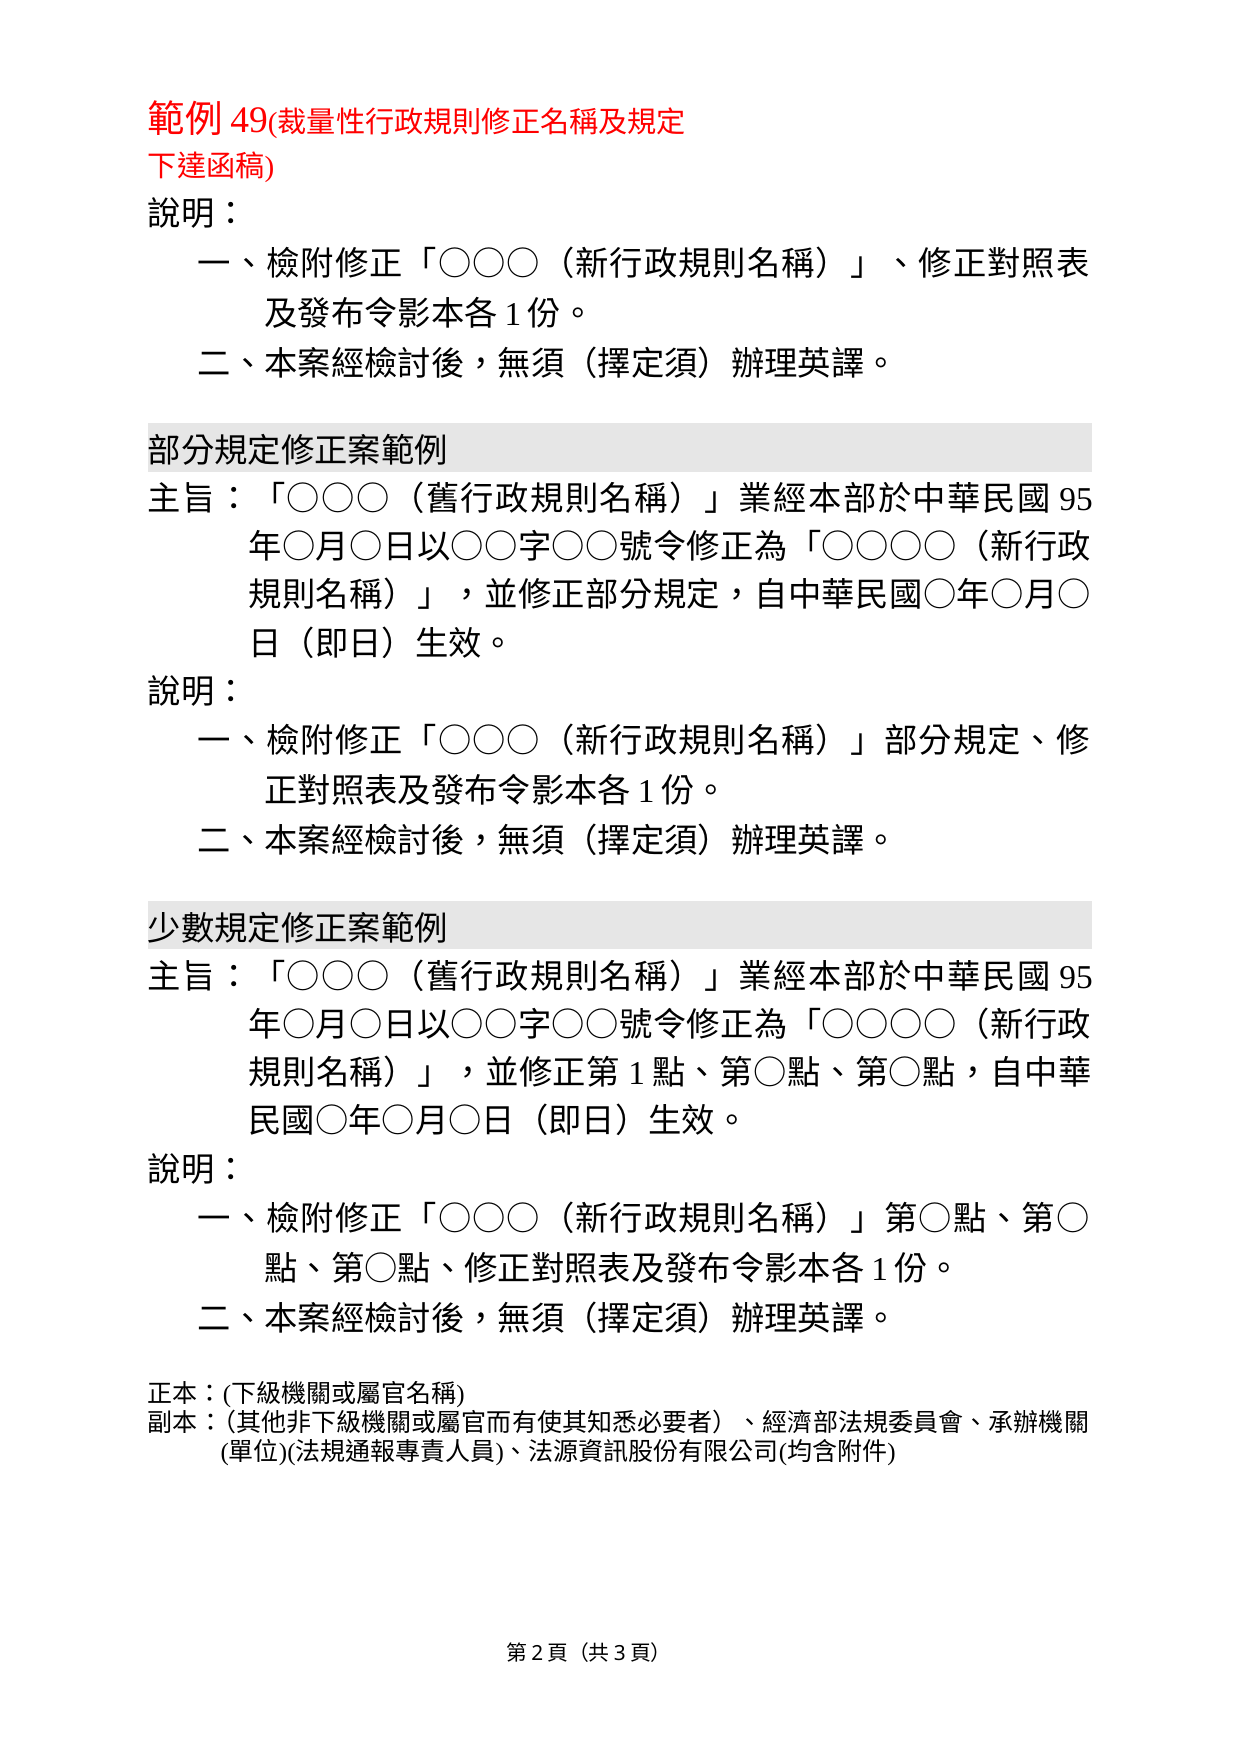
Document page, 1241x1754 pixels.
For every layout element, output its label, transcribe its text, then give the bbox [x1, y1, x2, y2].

text 副本：（其他非下級機關或屬官而有使其知悉必要者）、經濟部法規委員會、承辦機關(單位)(法規通報專責人員)、法源資訊股份有限公司(均含附件) [148, 1408, 1092, 1466]
text 說明： [148, 185, 1092, 235]
text 主旨：「○○○（舊行政規則名稱）」業經本部於中華民國95年○月○日以○○字○○號令修正為「○○○○（新行政規則名稱）」，並修正部分規定，自中華民國○年○月○日（即日）生效。 [148, 472, 1092, 665]
text 一、檢附修正「○○○（新行政規則名稱）」、修正對照表及發布令影本各1份。 [198, 235, 1092, 335]
text 主旨：「○○○（舊行政規則名稱）」業經本部於中華民國95年○月○日以○○字○○號令修正為「○○○○（新行政規則名稱）」，並修正第1點、第○點、第○點，自中華民國○年○月○日（即日）生效。 [148, 949, 1092, 1142]
text 二、本案經檢討後，無須（擇定須）辦理英譯。 [198, 335, 1092, 385]
text 部分規定修正案範例 [148, 423, 1092, 472]
text 二、本案經檢討後，無須（擇定須）辦理英譯。 [198, 813, 1092, 863]
text 正本：(下級機關或屬官名稱) [148, 1379, 1092, 1408]
text 二、本案經檢討後，無須（擇定須）辦理英譯。 [198, 1291, 1092, 1341]
text 說明： [148, 665, 1092, 713]
text 一、檢附修正「○○○（新行政規則名稱）」部分規定、修正對照表及發布令影本各1份。 [198, 713, 1092, 813]
text 少數規定修正案範例 [148, 901, 1092, 949]
text 一、檢附修正「○○○（新行政規則名稱）」第○點、第○點、第○點、修正對照表及發布令影本各1份。 [198, 1191, 1092, 1291]
text 說明： [148, 1142, 1092, 1191]
